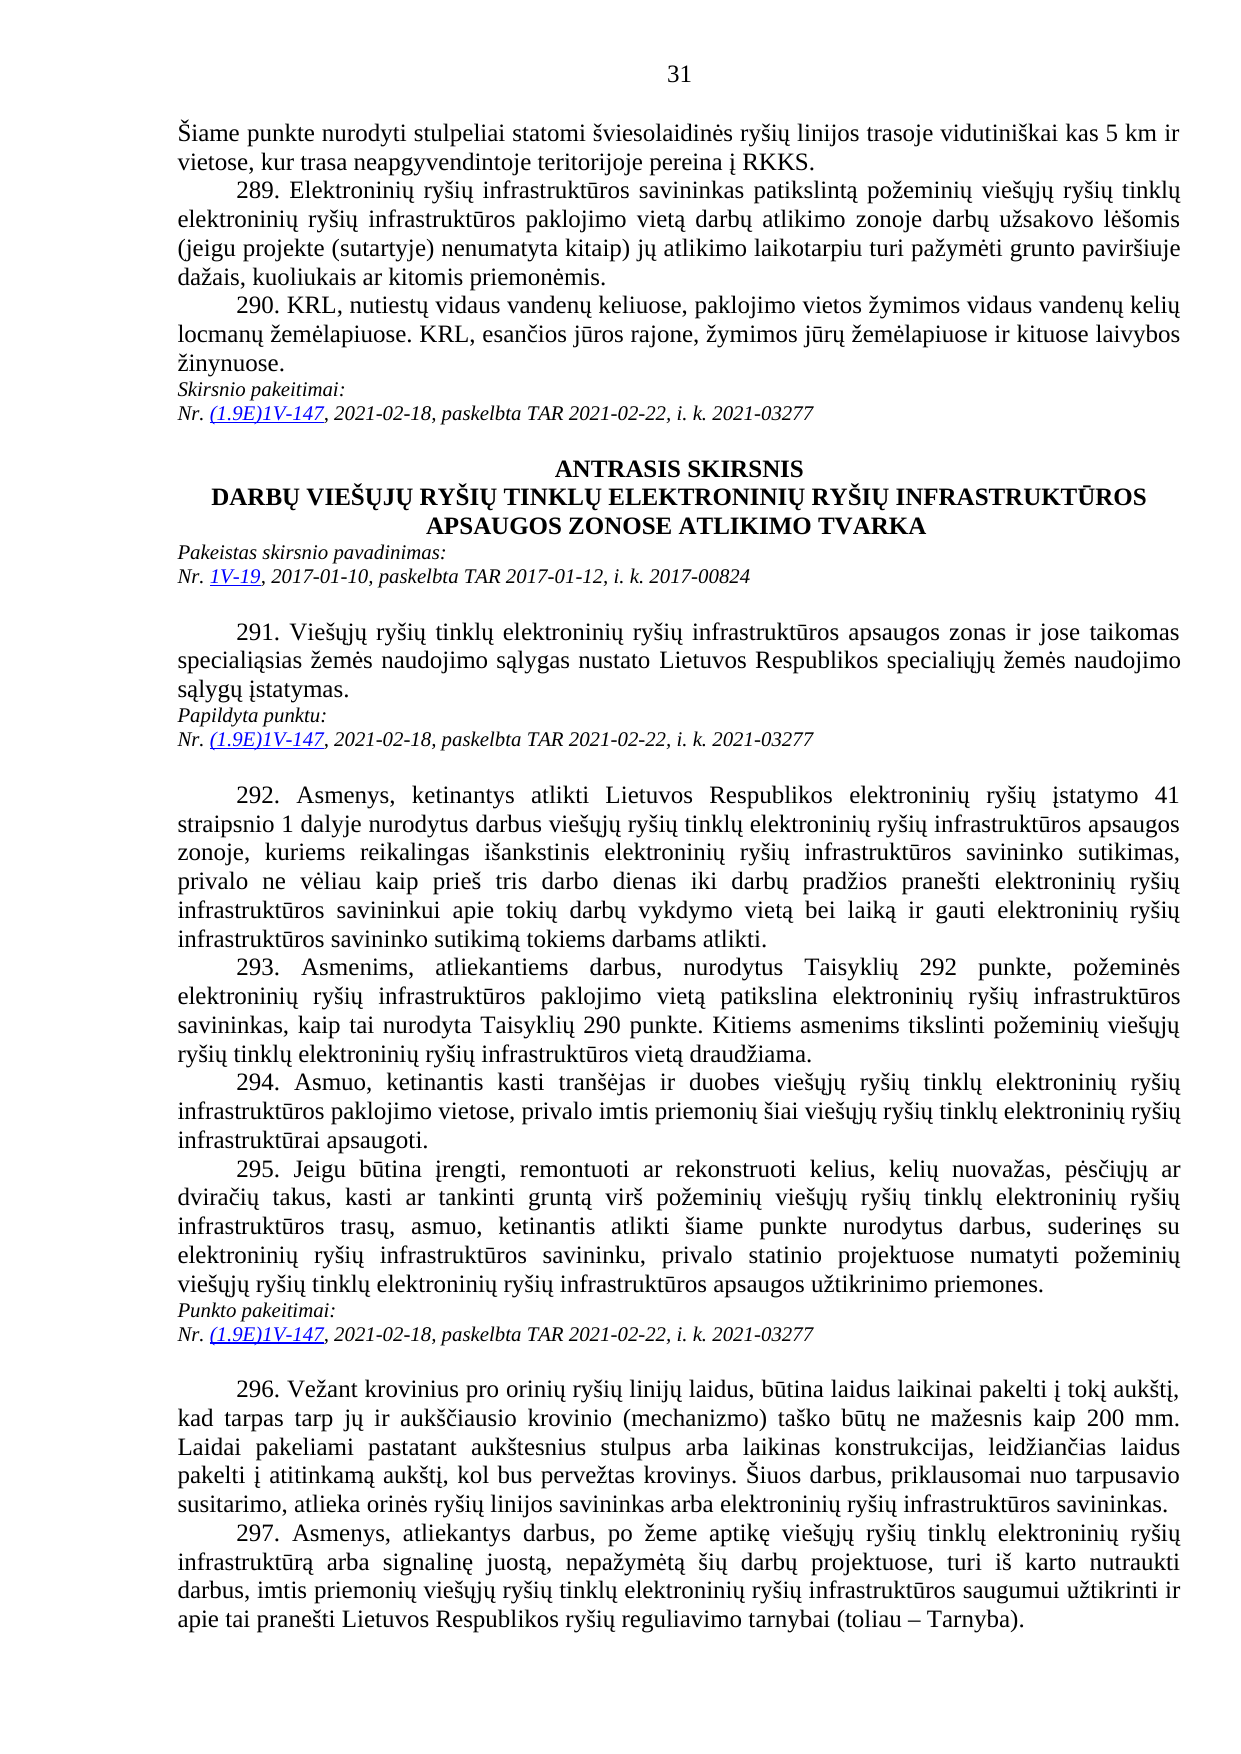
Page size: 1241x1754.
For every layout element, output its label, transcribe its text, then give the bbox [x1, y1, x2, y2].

text 291. Viešųjų ryšių tinklų elektroninių ryšių infrastruktūros apsaugos zonas ir jose taikomas specialiąsias žemės naudojimo sąlygas nustato Lietuvos Respublikos specialiųjų žemės naudojimo sąlygų įstatymas. [177, 617, 1181, 703]
text Papildyta punktu: [177, 703, 1181, 727]
text 296. Vežant krovinius pro orinių ryšių linijų laidus, būtina laidus laikinai pakelti į tokį aukštį, kad tarpas tarp jų ir aukščiausio krovinio (mechanizmo) taško būtų ne mažesnis kaip 200 mm. Laidai pakeliami pastatant aukštesnius stulpus arba laikinas konstrukcijas, leidžiančias laidus pakelti į atitinkamą aukštį, kol bus pervežtas krovinys. Šiuos darbus, priklausomai nuo tarpusavio susitarimo, atlieka orinės ryšių linijos savininkas arba elektroninių ryšių infrastruktūros savininkas. [177, 1374, 1181, 1518]
text 293. Asmenims, atliekantiems darbus, nurodytus Taisyklių 292 punkte, požeminės elektroninių ryšių infrastruktūros paklojimo vietą patikslina elektroninių ryšių infrastruktūros savininkas, kaip tai nurodyta Taisyklių 290 punkte. Kitiems asmenims tikslinti požeminių viešųjų ryšių tinklų elektroninių ryšių infrastruktūros vietą draudžiama. [177, 952, 1181, 1067]
text 295. Jeigu būtina įrengti, remontuoti ar rekonstruoti kelius, kelių nuovažas, pėsčiųjų ar dviračių takus, kasti ar tankinti gruntą virš požeminių viešųjų ryšių tinklų elektroninių ryšių infrastruktūros trasų, asmuo, ketinantis atlikti šiame punkte nurodytus darbus, suderinęs su elektroninių ryšių infrastruktūros savininku, privalo statinio projektuose numatyti požeminių viešųjų ryšių tinklų elektroninių ryšių infrastruktūros apsaugos užtikrinimo priemones. [177, 1154, 1181, 1297]
text ANTRASIS SKIRSNIS DARBŲ VIEŠŲJŲ RYŠIŲ TINKLŲ ELEKTRONINIŲ RYŠIŲ INFRASTRUKTŪROS APSAUGOS ZONOSE ATLIKIMO TVARKA [177, 454, 1181, 540]
text 292. Asmenys, ketinantys atlikti Lietuvos Respublikos elektroninių ryšių įstatymo 41 straipsnio 1 dalyje nurodytus darbus viešųjų ryšių tinklų elektroninių ryšių infrastruktūros apsaugos zonoje, kuriems reikalingas išankstinis elektroninių ryšių infrastruktūros savininko sutikimas, privalo ne vėliau kaip prieš tris darbo dienas iki darbų pradžios pranešti elektroninių ryšių infrastruktūros savininkui apie tokių darbų vykdymo vietą bei laiką ir gauti elektroninių ryšių infrastruktūros savininko sutikimą tokiems darbams atlikti. [177, 780, 1181, 952]
text 289. Elektroninių ryšių infrastruktūros savininkas patikslintą požeminių viešųjų ryšių tinklų elektroninių ryšių infrastruktūros paklojimo vietą darbų atlikimo zonoje darbų užsakovo lėšomis (jeigu projekte (sutartyje) nenumatyta kitaip) jų atlikimo laikotarpiu turi pažymėti grunto paviršiuje dažais, kuoliukais ar kitomis priemonėmis. [177, 176, 1181, 291]
text Skirsnio pakeitimai: [177, 377, 1181, 401]
text Nr. 1V-19, 2017-01-10, paskelbta TAR 2017-01-12, i. k. 2017-00824 [177, 564, 1181, 588]
text Pakeistas skirsnio pavadinimas: [177, 540, 1181, 564]
text 294. Asmuo, ketinantis kasti tranšėjas ir duobes viešųjų ryšių tinklų elektroninių ryšių infrastruktūros paklojimo vietose, privalo imtis priemonių šiai viešųjų ryšių tinklų elektroninių ryšių infrastruktūrai apsaugoti. [177, 1067, 1181, 1154]
text Nr. (1.9E)1V-147, 2021-02-18, paskelbta TAR 2021-02-22, i. k. 2021-03277 [177, 1322, 1181, 1346]
text 297. Asmenys, atliekantys darbus, po žeme aptikę viešųjų ryšių tinklų elektroninių ryšių infrastruktūrą arba signalinę juostą, nepažymėtą šių darbų projektuose, turi iš karto nutraukti darbus, imtis priemonių viešųjų ryšių tinklų elektroninių ryšių infrastruktūros saugumui užtikrinti ir apie tai pranešti Lietuvos Respublikos ryšių reguliavimo tarnybai (toliau – Tarnyba). [177, 1518, 1181, 1633]
text Nr. (1.9E)1V-147, 2021-02-18, paskelbta TAR 2021-02-22, i. k. 2021-03277 [177, 727, 1181, 751]
text Punkto pakeitimai: [177, 1297, 1181, 1322]
text Nr. (1.9E)1V-147, 2021-02-18, paskelbta TAR 2021-02-22, i. k. 2021-03277 [177, 401, 1181, 425]
text 290. KRL, nutiestų vidaus vandenų keliuose, paklojimo vietos žymimos vidaus vandenų kelių locmanų žemėlapiuose. KRL, esančios jūros rajone, žymimos jūrų žemėlapiuose ir kituose laivybos žinynuose. [177, 291, 1181, 377]
text Šiame punkte nurodyti stulpeliai statomi šviesolaidinės ryšių linijos trasoje vidutiniškai kas 5 km ir vietose, kur trasa neapgyvendintoje teritorijoje pereina į RKKS. [177, 118, 1181, 176]
